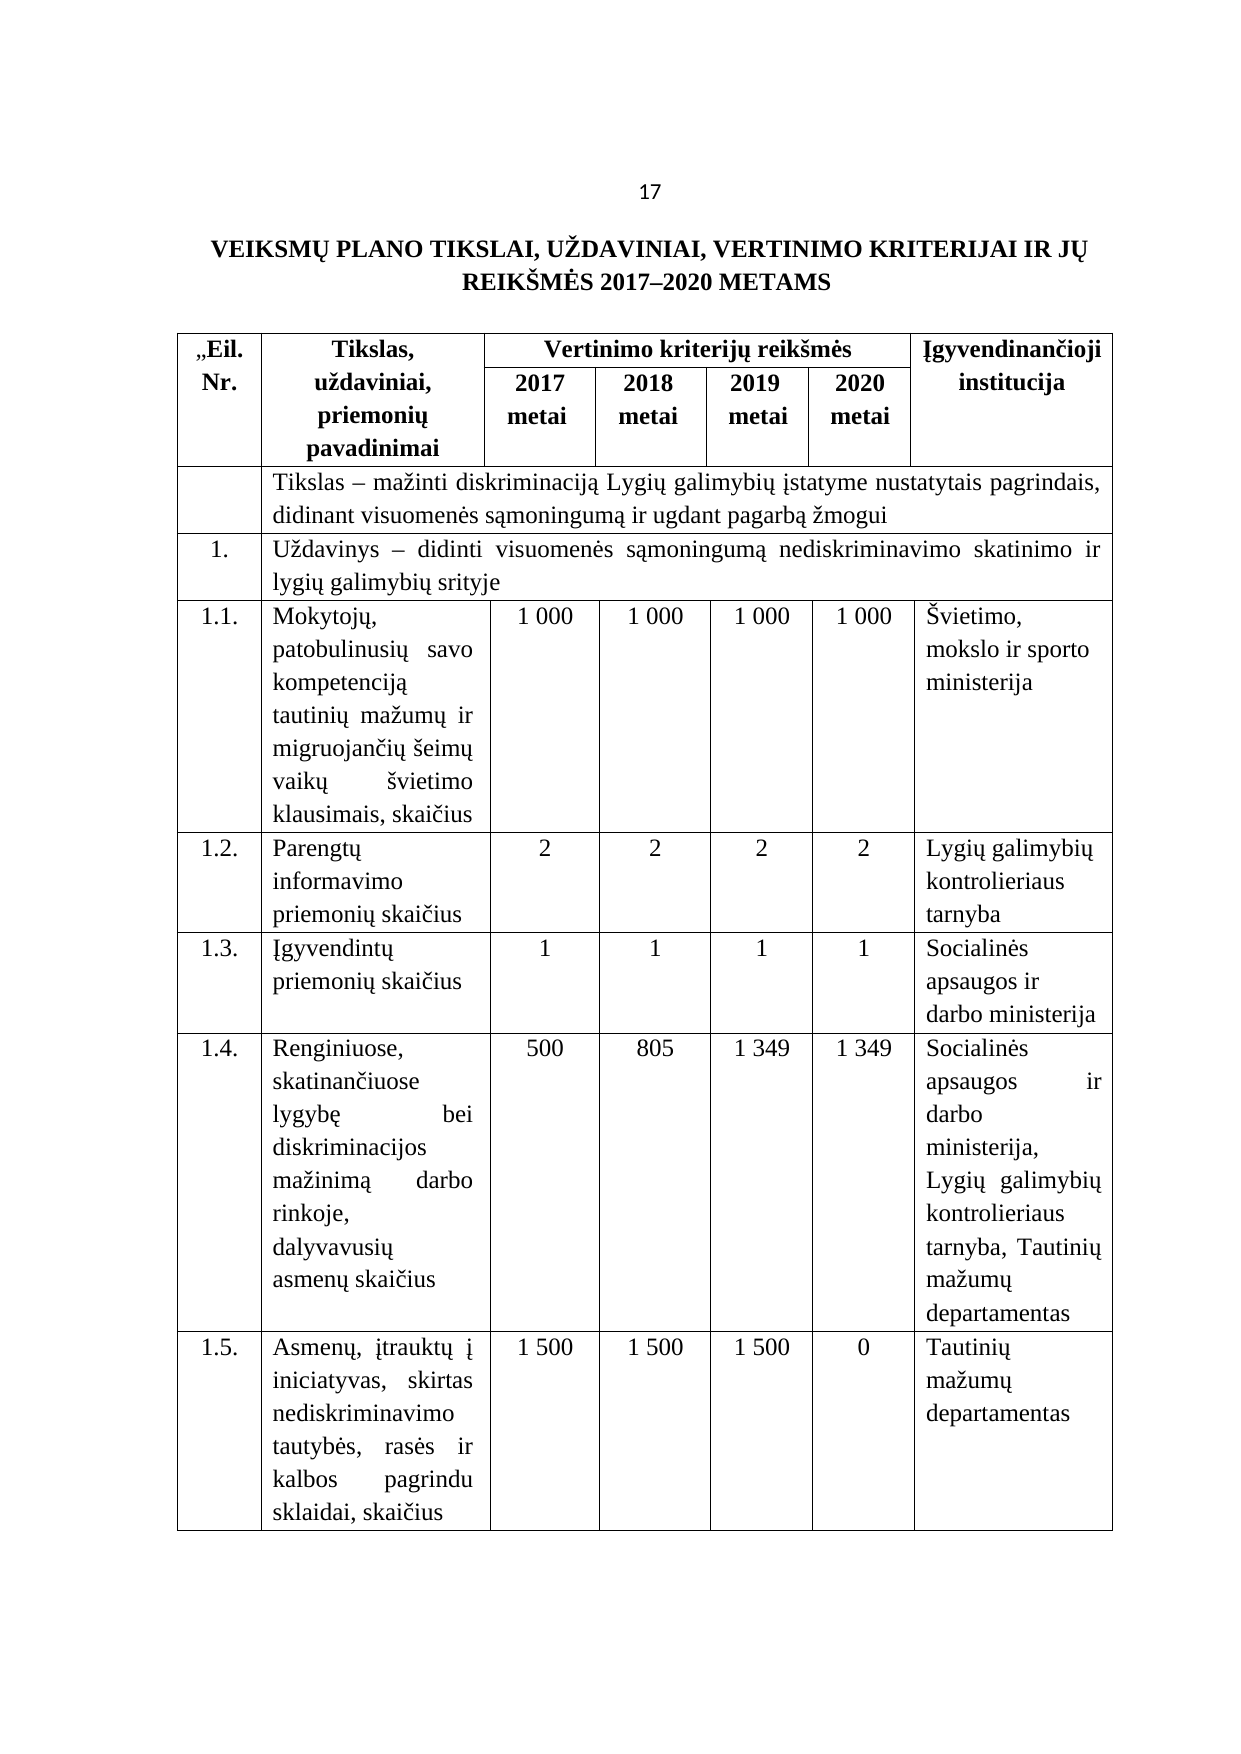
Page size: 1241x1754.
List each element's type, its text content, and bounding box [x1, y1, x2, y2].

table_cell Uždavinys – didinti visuomenės sąmoningumą nediskriminavimo skatinimo ir lygių galimybių srityje [262, 534, 1112, 600]
table_cell Socialinės apsaugos ir darbo ministerija, Lygių galimybių kontrolieriaus tarnyba, Tautinių mažumų departamentas [915, 1034, 1112, 1331]
table_cell 1 349 [813, 1034, 914, 1331]
table_cell 1 [711, 933, 812, 1032]
table_cell 1 [813, 933, 914, 1032]
table_cell 2 [491, 833, 599, 932]
table_cell 1 [600, 933, 710, 1032]
table_cell 1 500 [711, 1332, 812, 1530]
table_cell 1.2. [178, 833, 261, 932]
table_cell 1. [178, 534, 261, 600]
table_cell Renginiuose, skatinančiuose lygybę bei diskriminacijos mažinimą darbo rinkoje, dalyvavusių asmenų skaičius [262, 1034, 490, 1331]
table_cell 1 [491, 933, 599, 1032]
table_cell 1 500 [491, 1332, 599, 1530]
table_cell 1 000 [491, 601, 599, 832]
table_cell 2 [600, 833, 710, 932]
table_cell Parengtų informavimo priemonių skaičius [262, 833, 490, 932]
table_cell Socialinės apsaugos ir darbo ministerija [915, 933, 1112, 1032]
table_cell 1 500 [600, 1332, 710, 1530]
table_cell 2020 metai [809, 368, 910, 466]
table_cell 1 000 [600, 601, 710, 832]
table_cell 1.5. [178, 1332, 261, 1530]
table_cell 1.1. [178, 601, 261, 832]
table_cell 2019 metai [707, 368, 808, 466]
table_cell 1.3. [178, 933, 261, 1032]
table_cell Įgyvendintų priemonių skaičius [262, 933, 490, 1032]
table_cell 2 [813, 833, 914, 932]
table_cell 805 [600, 1034, 710, 1331]
table_cell [178, 467, 261, 533]
table_header Įgyvendinančioji institucija [911, 334, 1112, 466]
text VEIKSMŲ PLANO TIKSLAI, UŽDAVINIAI, VERTINIMO KRITERIJAI IR JŲ REIKŠMĖS 2017–2020 METAMS [177, 234, 1122, 295]
table_cell Mokytojų, patobulinusių savo kompetenciją tautinių mažumų ir migruojančių šeimų vaikų švietimo klausimais, skaičius [262, 601, 490, 832]
table_cell 1 000 [813, 601, 914, 832]
table_cell 1.4. [178, 1034, 261, 1331]
table_cell 2 [711, 833, 812, 932]
table_header Tikslas, uždaviniai, priemonių pavadinimai [262, 334, 484, 466]
table_cell Asmenų, įtrauktų į iniciatyvas, skirtas nediskriminavimo tautybės, rasės ir kalbos pagrindu sklaidai, skaičius [262, 1332, 490, 1530]
table_cell 1 349 [711, 1034, 812, 1331]
table_cell 2017 metai [485, 368, 595, 466]
table_cell 1 000 [711, 601, 812, 832]
table_cell 2018 metai [596, 368, 706, 466]
table_cell 0 [813, 1332, 914, 1530]
table_header Vertinimo kriterijų reikšmės [485, 334, 910, 367]
table_cell Tikslas – mažinti diskriminaciją Lygių galimybių įstatyme nustatytais pagrindais, didinant visuomenės sąmoningumą ir ugdant pagarbą žmogui [262, 467, 1112, 533]
table_cell 500 [491, 1034, 599, 1331]
table_cell Lygių galimybių kontrolieriaus tarnyba [915, 833, 1112, 932]
table_cell Švietimo, mokslo ir sporto ministerija [915, 601, 1112, 832]
table_header „Eil. Nr. [178, 334, 261, 466]
table_cell Tautinių mažumų departamentas [915, 1332, 1112, 1530]
